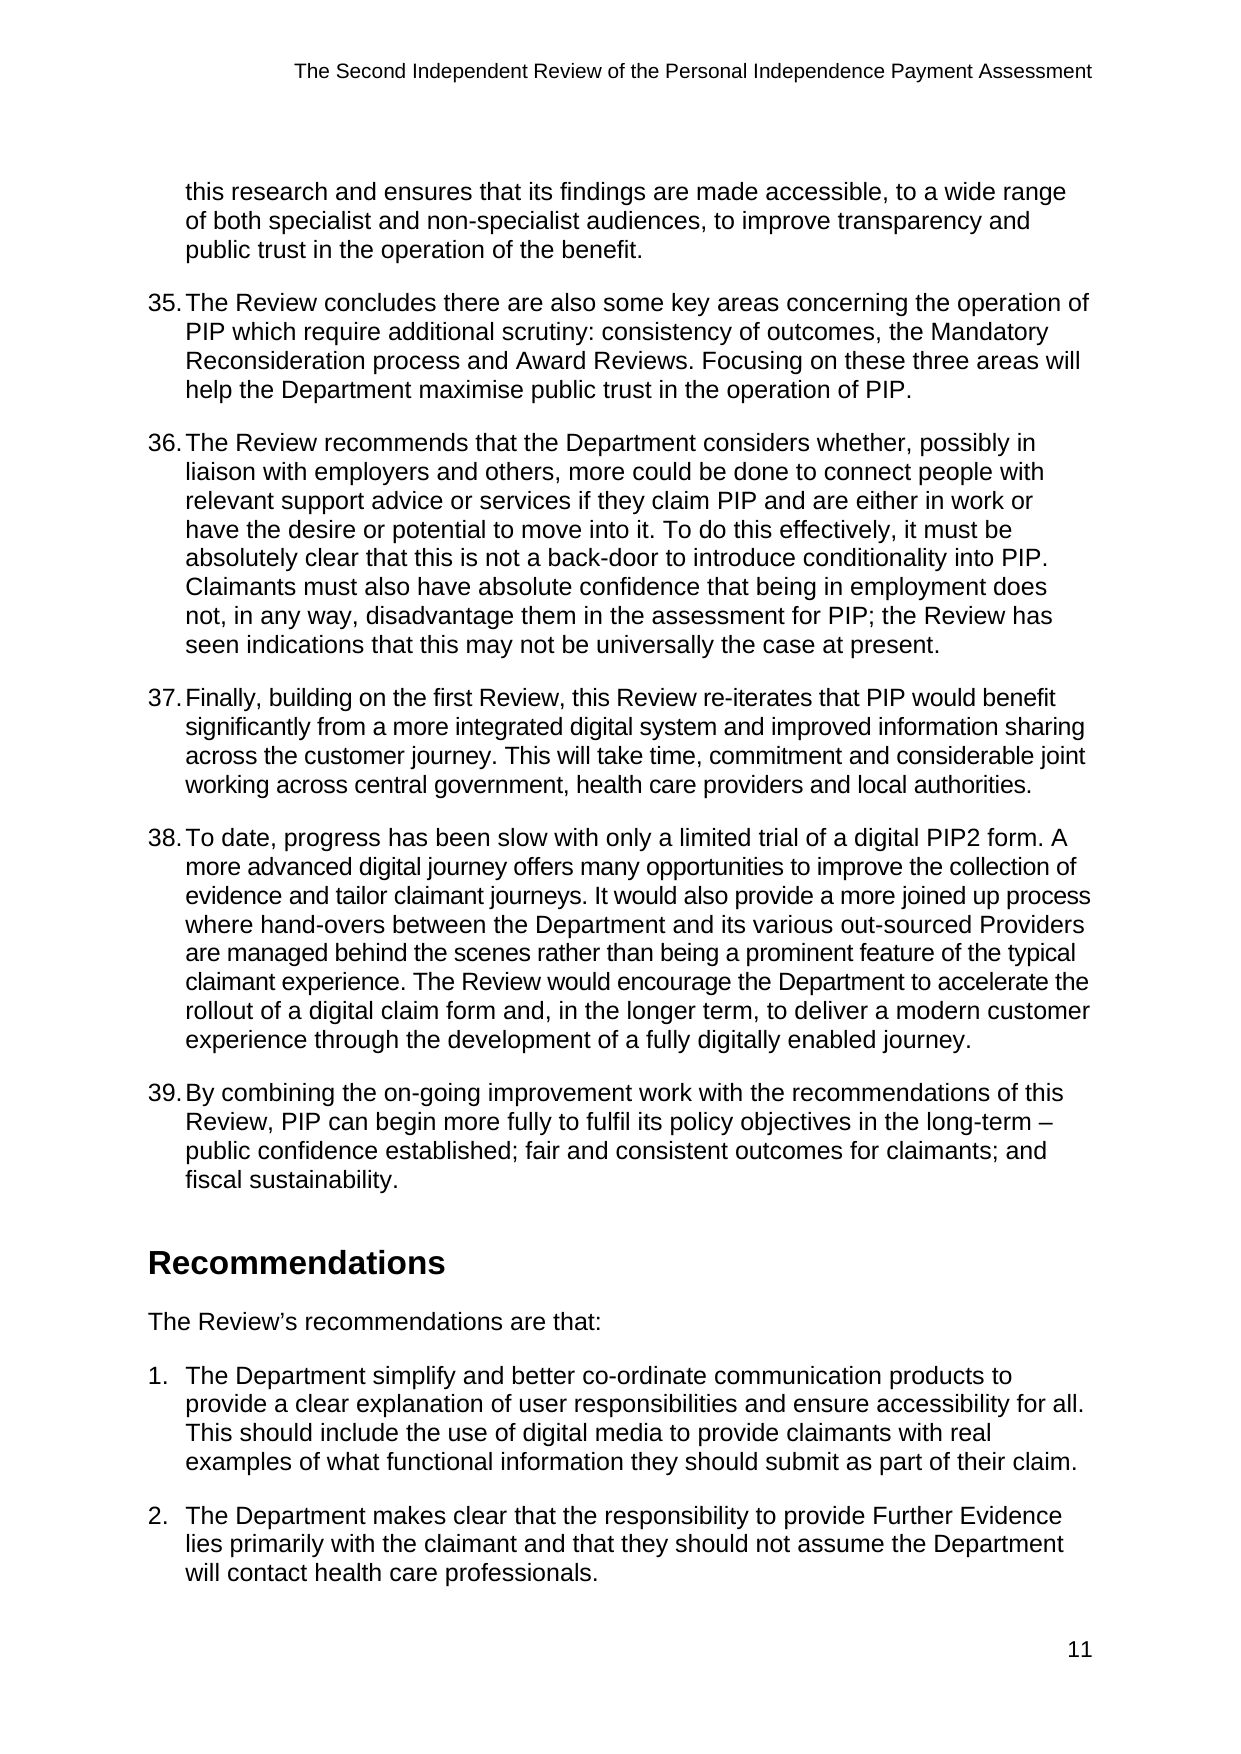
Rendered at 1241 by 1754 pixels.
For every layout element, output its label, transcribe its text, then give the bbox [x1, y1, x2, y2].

list this research and ensures that its findings are made accessible, to a wide range of both specialist and non-specialist audiences, to improve transparency and public trust in the operation of the benefit. [148, 177, 1092, 263]
text The Review’s recommendations are that: [148, 1307, 1092, 1336]
list Finally, building on the first Review, this Review re-iterates that PIP would benefit significantly from a more integrated digital system and improved information sharing across the customer journey. This will take time, commitment and considerable joint working across central government, health care providers and local authorities. [148, 683, 1092, 798]
list To date, progress has been slow with only a limited trial of a digital PIP2 form. A more advanced digital journey offers many opportunities to improve the collection of evidence and tailor claimant journeys. It would also provide a more joined up process where hand-overs between the Department and its various out-sourced Providers are managed behind the scenes rather than being a prominent feature of the typical claimant experience. The Review would encourage the Department to accelerate the rollout of a digital claim form and, in the longer term, to deliver a modern customer experience through the development of a fully digitally enabled journey. [148, 823, 1092, 1053]
list The Department makes clear that the responsibility to provide Further Evidence lies primarily with the claimant and that they should not assume the Department will contact health care professionals. [148, 1501, 1092, 1587]
list The Department simplify and better co-ordinate communication products to provide a clear explanation of user responsibilities and ensure accessibility for all. This should include the use of digital media to provide claimants with real examples of what functional information they should submit as part of their claim. [148, 1361, 1092, 1476]
list The Review concludes there are also some key areas concerning the operation of PIP which require additional scrutiny: consistency of outcomes, the Mandatory Reconsideration process and Award Reviews. Focusing on these three areas will help the Department maximise public trust in the operation of PIP. [148, 288, 1092, 403]
list The Review recommends that the Department considers whether, possibly in liaison with employers and others, more could be done to connect people with relevant support advice or services if they claim PIP and are either in work or have the desire or potential to move into it. To do this effectively, it must be absolutely clear that this is not a back-door to introduce conditionality into PIP. Claimants must also have absolute confidence that being in employment does not, in any way, disadvantage them in the assessment for PIP; the Review has seen indications that this may not be universally the case at present. [148, 428, 1092, 658]
subtitle Recommendations [148, 1243, 1092, 1282]
list By combining the on-going improvement work with the recommendations of this Review, PIP can begin more fully to fulfil its policy objectives in the long-term – public confidence established; fair and consistent outcomes for claimants; and fiscal sustainability. [148, 1078, 1092, 1193]
